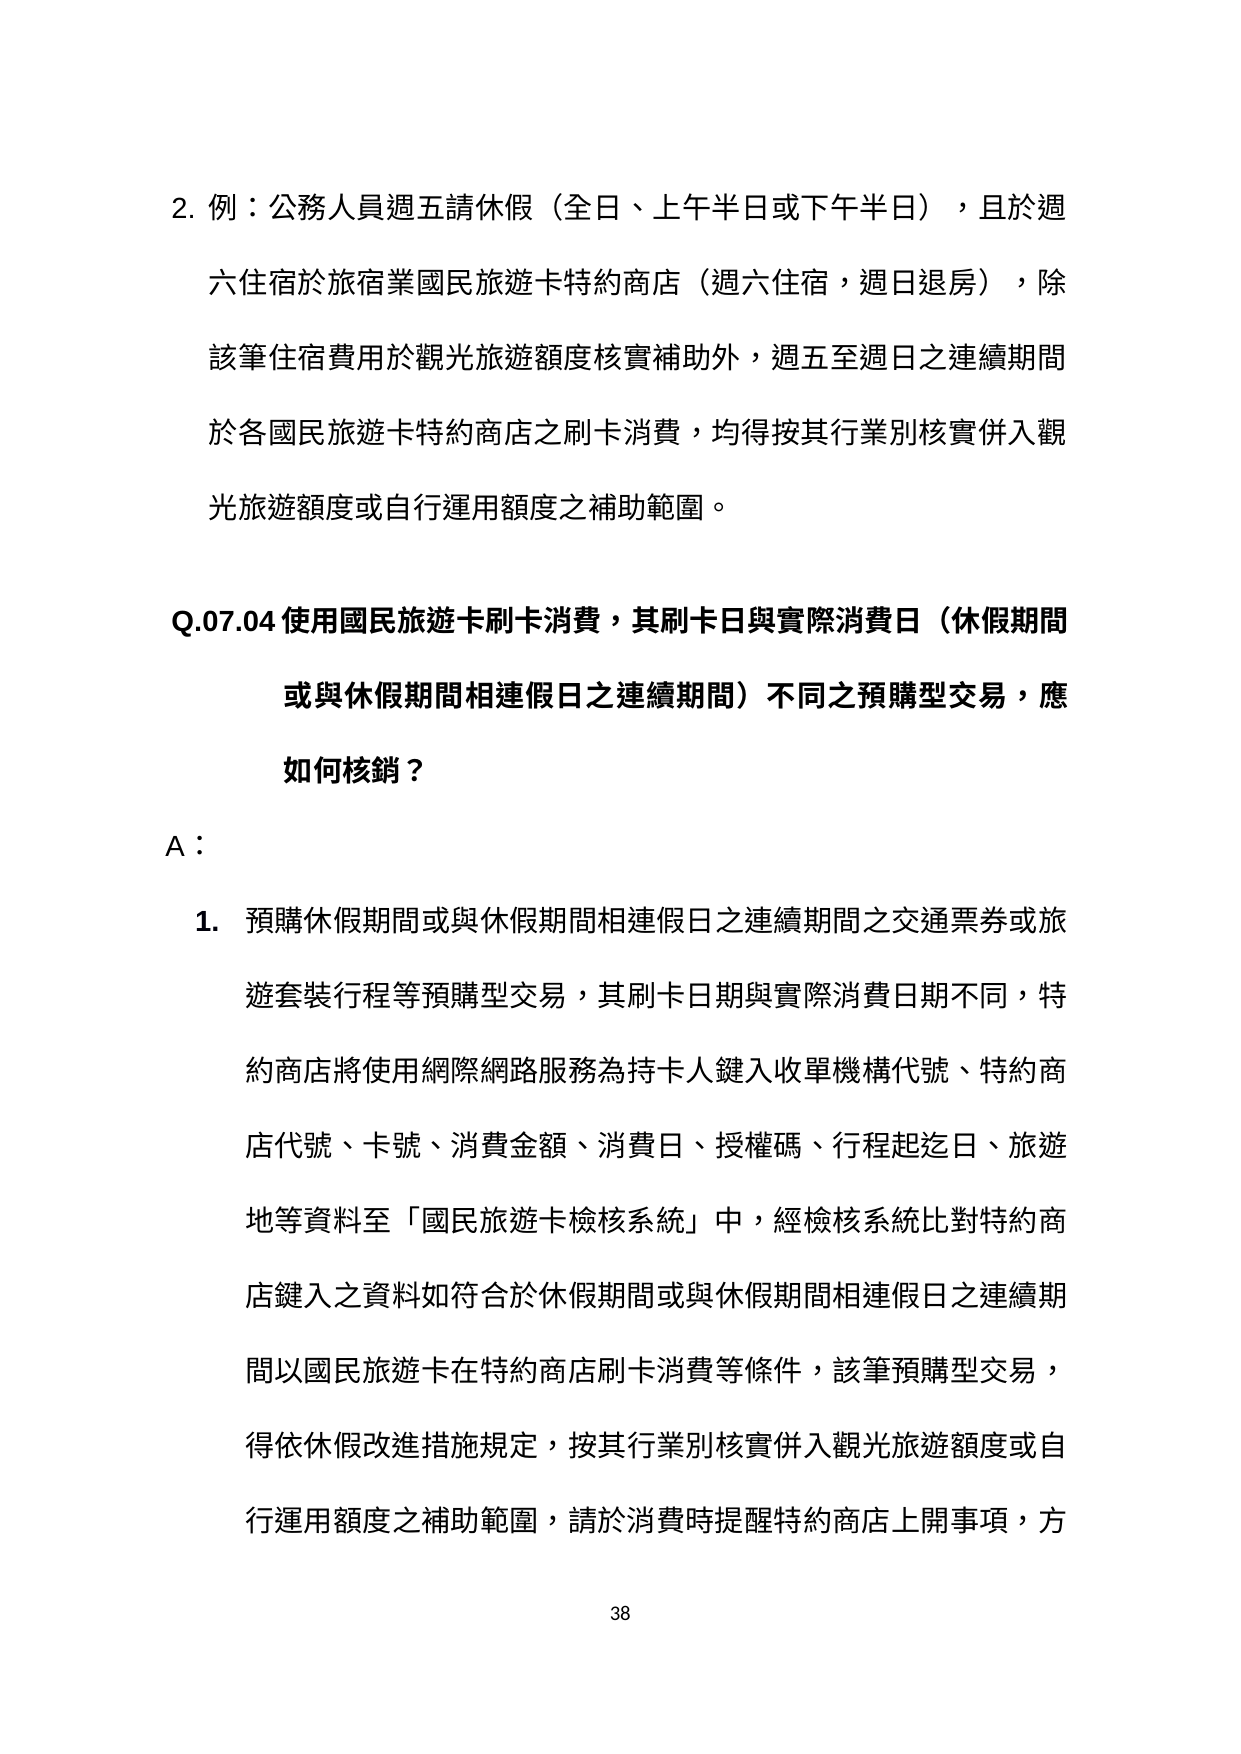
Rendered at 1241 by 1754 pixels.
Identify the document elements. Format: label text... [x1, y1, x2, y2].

list 預購休假期間或與休假期間相連假日之連續期間之交通票券或旅遊套裝行程等預購型交易，其刷卡日期與實際消費日期不同，特約商店將使用網際網路服務為持卡人鍵入收單機構代號、特約商店代號、卡號、消費金額、消費日、授權碼、行程起迄日、旅遊地等資料至「國民旅遊卡檢核系統」中，經檢核系統比對特約商店鍵入之資料如符合於休假期間或與休假期間相連假日之連續期間以國民旅遊卡在特約商店刷卡消費等條件，該筆預購型交易，得依休假改進措施規定，按其行業別核實併入觀光旅遊額度或自行運用額度之補助範圍，請於消費時提醒特約商店上開事項，方 [195, 875, 1069, 1550]
list 例：公務人員週五請休假（全日、上午半日或下午半日），且於週六住宿於旅宿業國民旅遊卡特約商店（週六住宿，週日退房），除該筆住宿費用於觀光旅遊額度核實補助外，週五至週日之連續期間於各國民旅遊卡特約商店之刷卡消費，均得按其行業別核實併入觀光旅遊額度或自行運用額度之補助範圍。 [171, 162, 1069, 537]
text A： [165, 800, 1069, 875]
subtitle Q.07.04使用國民旅遊卡刷卡消費，其刷卡日與實際消費日（休假期間或與休假期間相連假日之連續期間）不同之預購型交易，應如何核銷？ [171, 575, 1069, 800]
